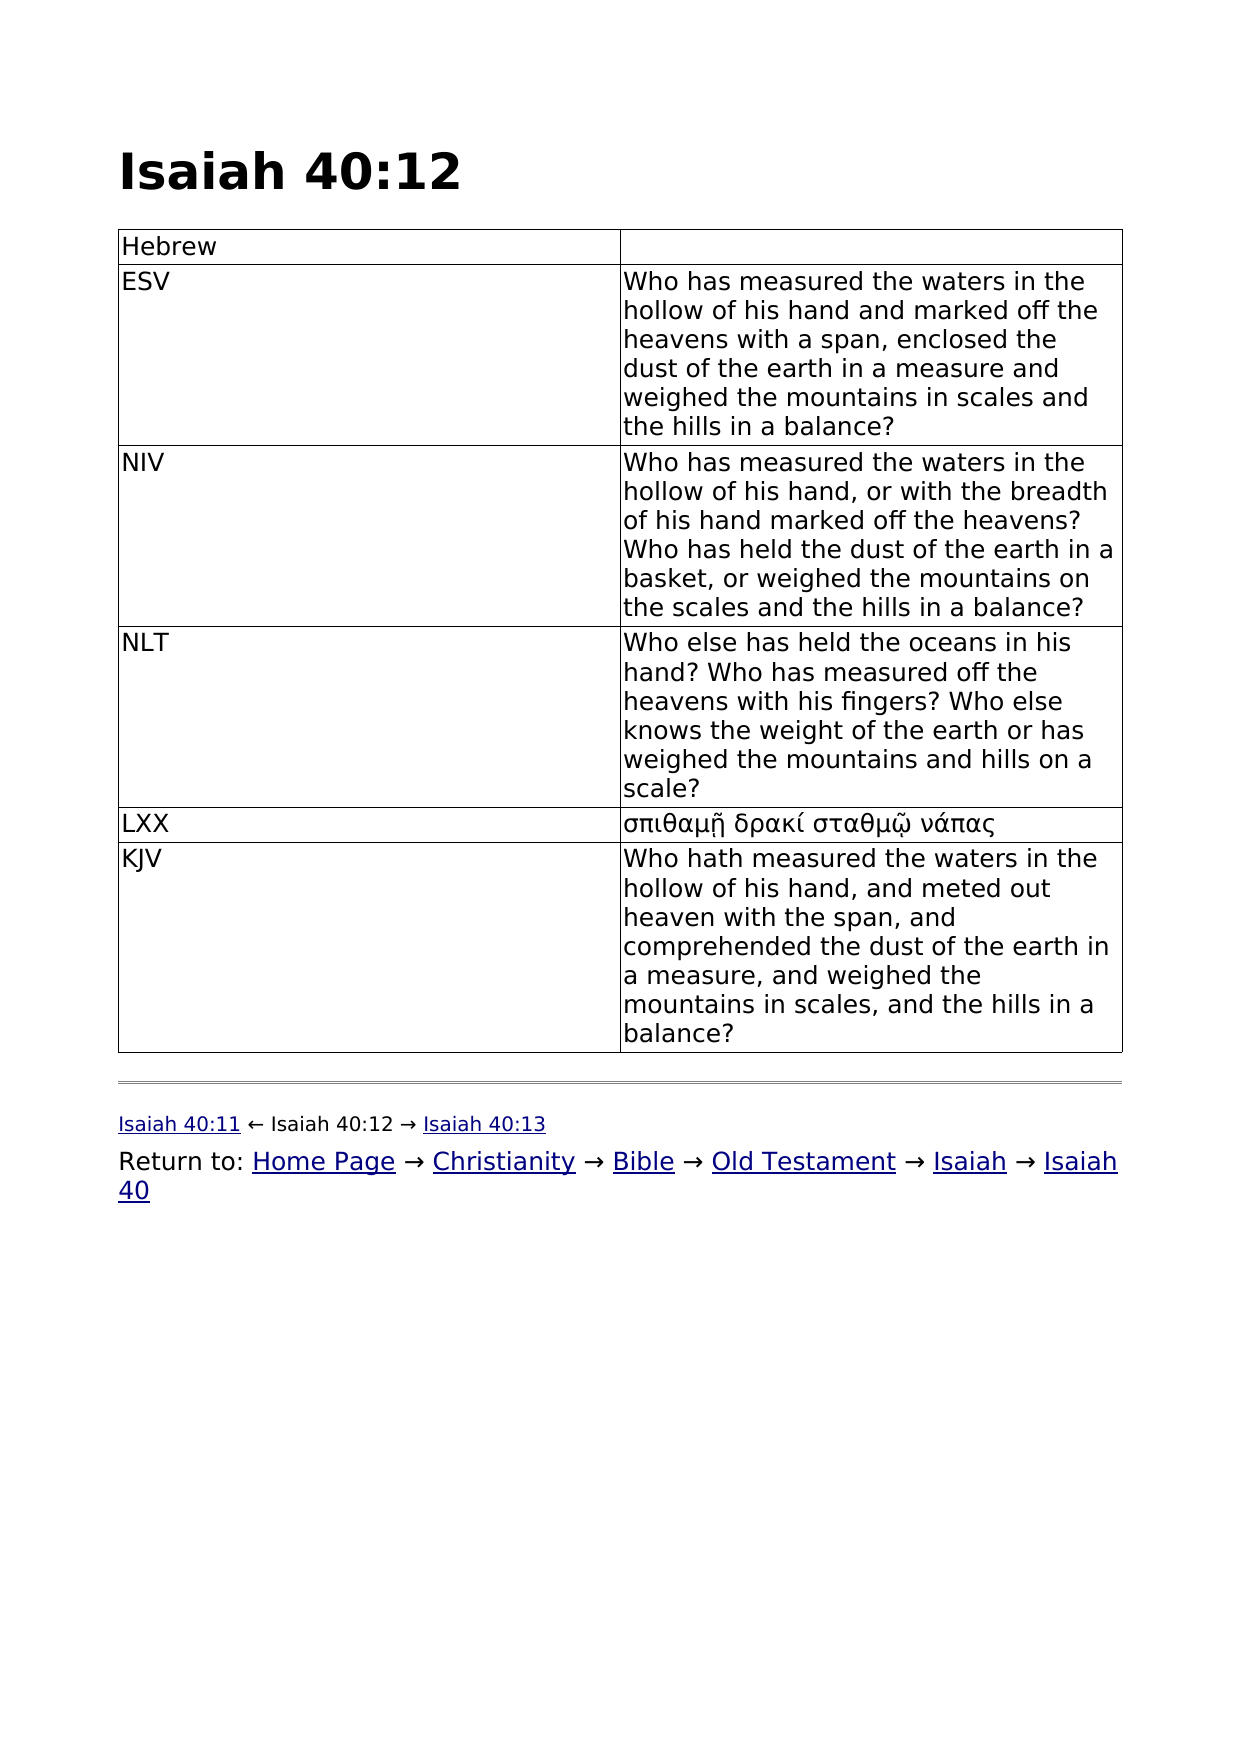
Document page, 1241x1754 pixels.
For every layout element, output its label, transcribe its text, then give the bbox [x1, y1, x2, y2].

table_cell NLT [119, 627, 620, 807]
table_cell Who else has held the oceans in his hand? Who has measured off the heavens with his fingers? Who else knows the weight of the earth or has weighed the mountains and hills on a scale? [621, 627, 1122, 807]
text Isaiah 40:11 ← Isaiah 40:12 → Isaiah 40:13 [118, 1113, 1122, 1147]
table_cell LXX [119, 808, 620, 842]
table_header Hebrew [119, 230, 620, 264]
table_cell ESV [119, 265, 620, 445]
table_cell Who has measured the waters in the hollow of his hand, or with the breadth of his hand marked off the heavens? Who has held the dust of the earth in a basket, or weighed the mountains on the scales and the hills in a balance? [621, 446, 1122, 626]
subtitle Isaiah 40:12 [118, 143, 1122, 201]
table_cell KJV [119, 843, 620, 1052]
text Return to: Home Page → Christianity → Bible → Old Testament → Isaiah → Isaiah 40 [118, 1147, 1122, 1205]
table_cell Who hath measured the waters in the hollow of his hand, and meted out heaven with the span, and comprehended the dust of the earth in a measure, and weighed the mountains in scales, and the hills in a balance? [621, 843, 1122, 1052]
table_cell σπιθαμῇ δρακί σταθμῷ νάπας [621, 808, 1122, 842]
table_cell Who has measured the waters in the hollow of his hand and marked off the heavens with a span, enclosed the dust of the earth in a measure and weighed the mountains in scales and the hills in a balance? [621, 265, 1122, 445]
table_header [621, 230, 1122, 264]
table_cell NIV [119, 446, 620, 626]
